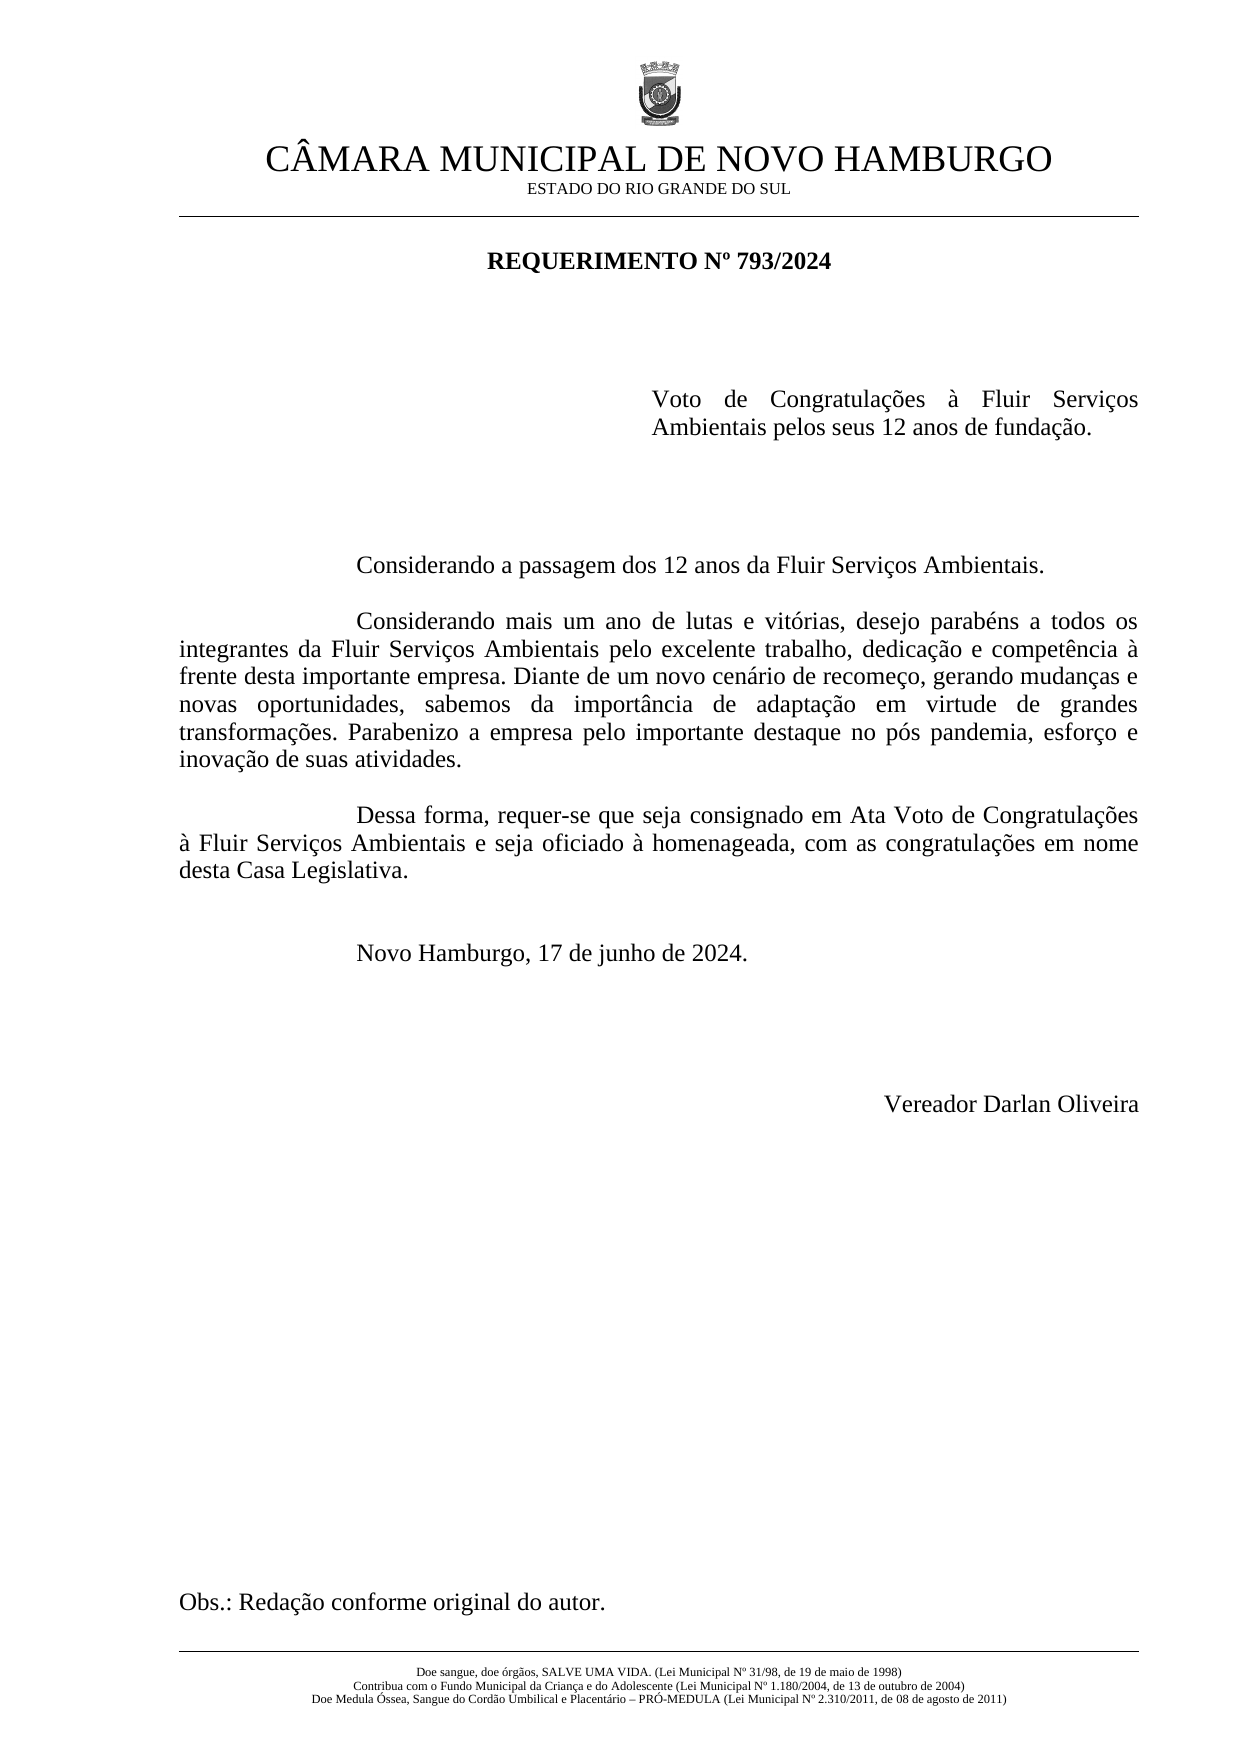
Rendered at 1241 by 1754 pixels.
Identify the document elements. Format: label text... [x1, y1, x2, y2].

text Considerando a passagem dos 12 anos da Fluir Serviços Ambientais. [179, 552, 1139, 579]
text Novo Hamburgo, 17 de junho de 2024. [179, 939, 1139, 967]
text Dessa forma, requer-se que seja consignado em Ata Voto de Congratulações à Fluir Serviços Ambientais e seja oficiado à homenageada, com as congratulações em nome desta Casa Legislativa. [179, 801, 1139, 884]
text Obs.: Redação conforme original do autor. [179, 1588, 1139, 1616]
text Voto de Congratulações à Fluir Serviços Ambientais pelos seus 12 anos de fundação. [651, 385, 1139, 441]
text REQUERIMENTO Nº 793/2024 [179, 247, 1139, 274]
text Vereador Darlan Oliveira [179, 1090, 1139, 1117]
text Considerando mais um ano de lutas e vitórias, desejo parabéns a todos os integrantes da Fluir Serviços Ambientais pelo excelente trabalho, dedicação e competência à frente desta importante empresa. Diante de um novo cenário de recomeço, gerando mudanças e novas oportunidades, sabemos da importância de adaptação em virtude de grandes transformações. Parabenizo a empresa pelo importante destaque no pós pandemia, esforço e inovação de suas atividades. [179, 607, 1139, 773]
